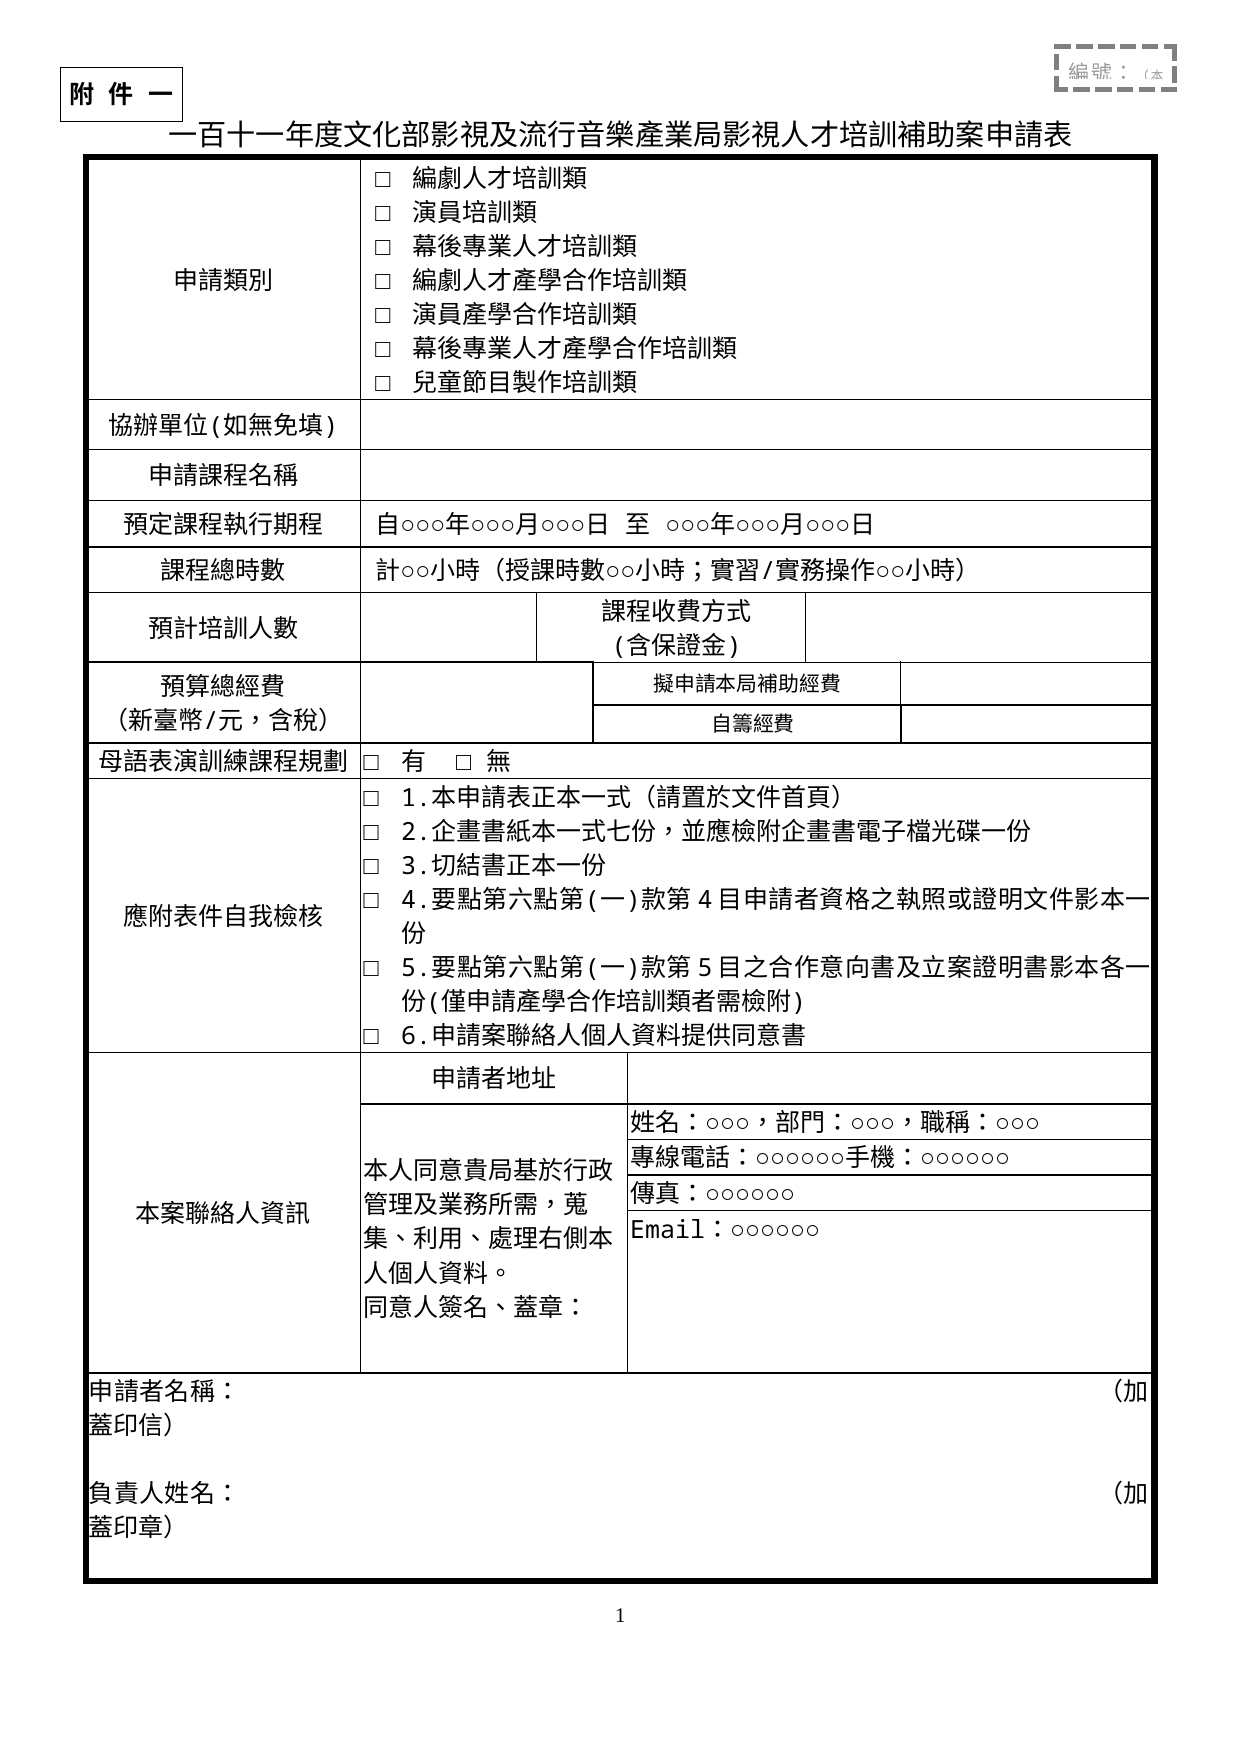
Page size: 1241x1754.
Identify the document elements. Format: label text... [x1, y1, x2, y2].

table_cell [361, 400, 1151, 449]
table_cell 協辦單位(如無免填) [89, 400, 360, 449]
table_cell [361, 663, 592, 742]
table_cell 姓名：○○○，部門：○○○，職稱：○○○ [628, 1105, 1151, 1138]
text 一百十一年度文化部影視及流行音樂產業局影視人才培訓補助案申請表 [118, 112, 1122, 154]
table_cell [361, 593, 536, 661]
table_cell 預計培訓人數 [89, 593, 360, 661]
table_cell [901, 663, 1151, 704]
table_cell 傳真：○○○○○○ [628, 1176, 1151, 1210]
table_header 編劇人才培訓類 演員培訓類 幕後專業人才培訓類 編劇人才產學合作培訓類 演員產學合作培訓類 幕後專業人才產學合作培訓類 兒童節目製作培訓類 [361, 160, 1151, 399]
table_cell 申請課程名稱 [89, 450, 360, 500]
table_cell [361, 450, 1151, 500]
table_cell 本案聯絡人資訊 [89, 1053, 360, 1372]
table_cell 申請者名稱： （加蓋印信） 負責人姓名： （加蓋印章） [89, 1374, 1151, 1578]
table_cell 課程收費方式 (含保證金) [537, 593, 805, 661]
table_header 申請類別 [89, 160, 360, 399]
table_cell 應附表件自我檢核 [89, 779, 360, 1052]
table_cell 申請者地址 [361, 1053, 627, 1103]
table_cell 自籌經費 [594, 706, 900, 742]
text 編號：（本局填寫） [1068, 58, 1163, 78]
table_cell 1.本申請表正本一式（請置於文件首頁） 2.企畫書紙本一式七份，並應檢附企畫書電子檔光碟一份 3.切結書正本一份 4.要點第六點第(一)款第4目申請者資格之執照或證明文件影本一份 5.要點第六點第(一)款第5目之合作意向書及立案證明書影本各一份(僅申請產學合作培訓類者需檢附) 6.申請案聯絡人個人資料提供同意書 [361, 779, 1151, 1052]
table_cell 自○○○年○○○月○○○日 至 ○○○年○○○月○○○日 [361, 501, 1151, 546]
text 附件一 [69, 77, 173, 111]
table_cell 課程總時數 [89, 548, 360, 592]
table_cell 計○○小時（授課時數○○小時；實習/實務操作○○小時） [361, 548, 1151, 592]
table_cell 母語表演訓練課程規劃 [89, 744, 360, 778]
table_cell [806, 593, 1151, 661]
table_cell 本人同意貴局基於行政管理及業務所需，蒐集、利用、處理右側本人個人資料。 同意人簽名、蓋章： [361, 1105, 627, 1372]
table_cell 有 □ 無 [361, 744, 1151, 778]
table_cell [628, 1053, 1151, 1103]
table_cell 擬申請本局補助經費 [594, 663, 900, 704]
table_cell 預定課程執行期程 [89, 501, 360, 546]
table_cell 預算總經費 （新臺幣/元，含稅） [89, 663, 360, 742]
text [1054, 44, 1177, 92]
table_cell Email：○○○○○○ [628, 1211, 1151, 1372]
table_cell 專線電話：○○○○○○手機：○○○○○○ [628, 1140, 1151, 1174]
table_cell [902, 706, 1151, 742]
